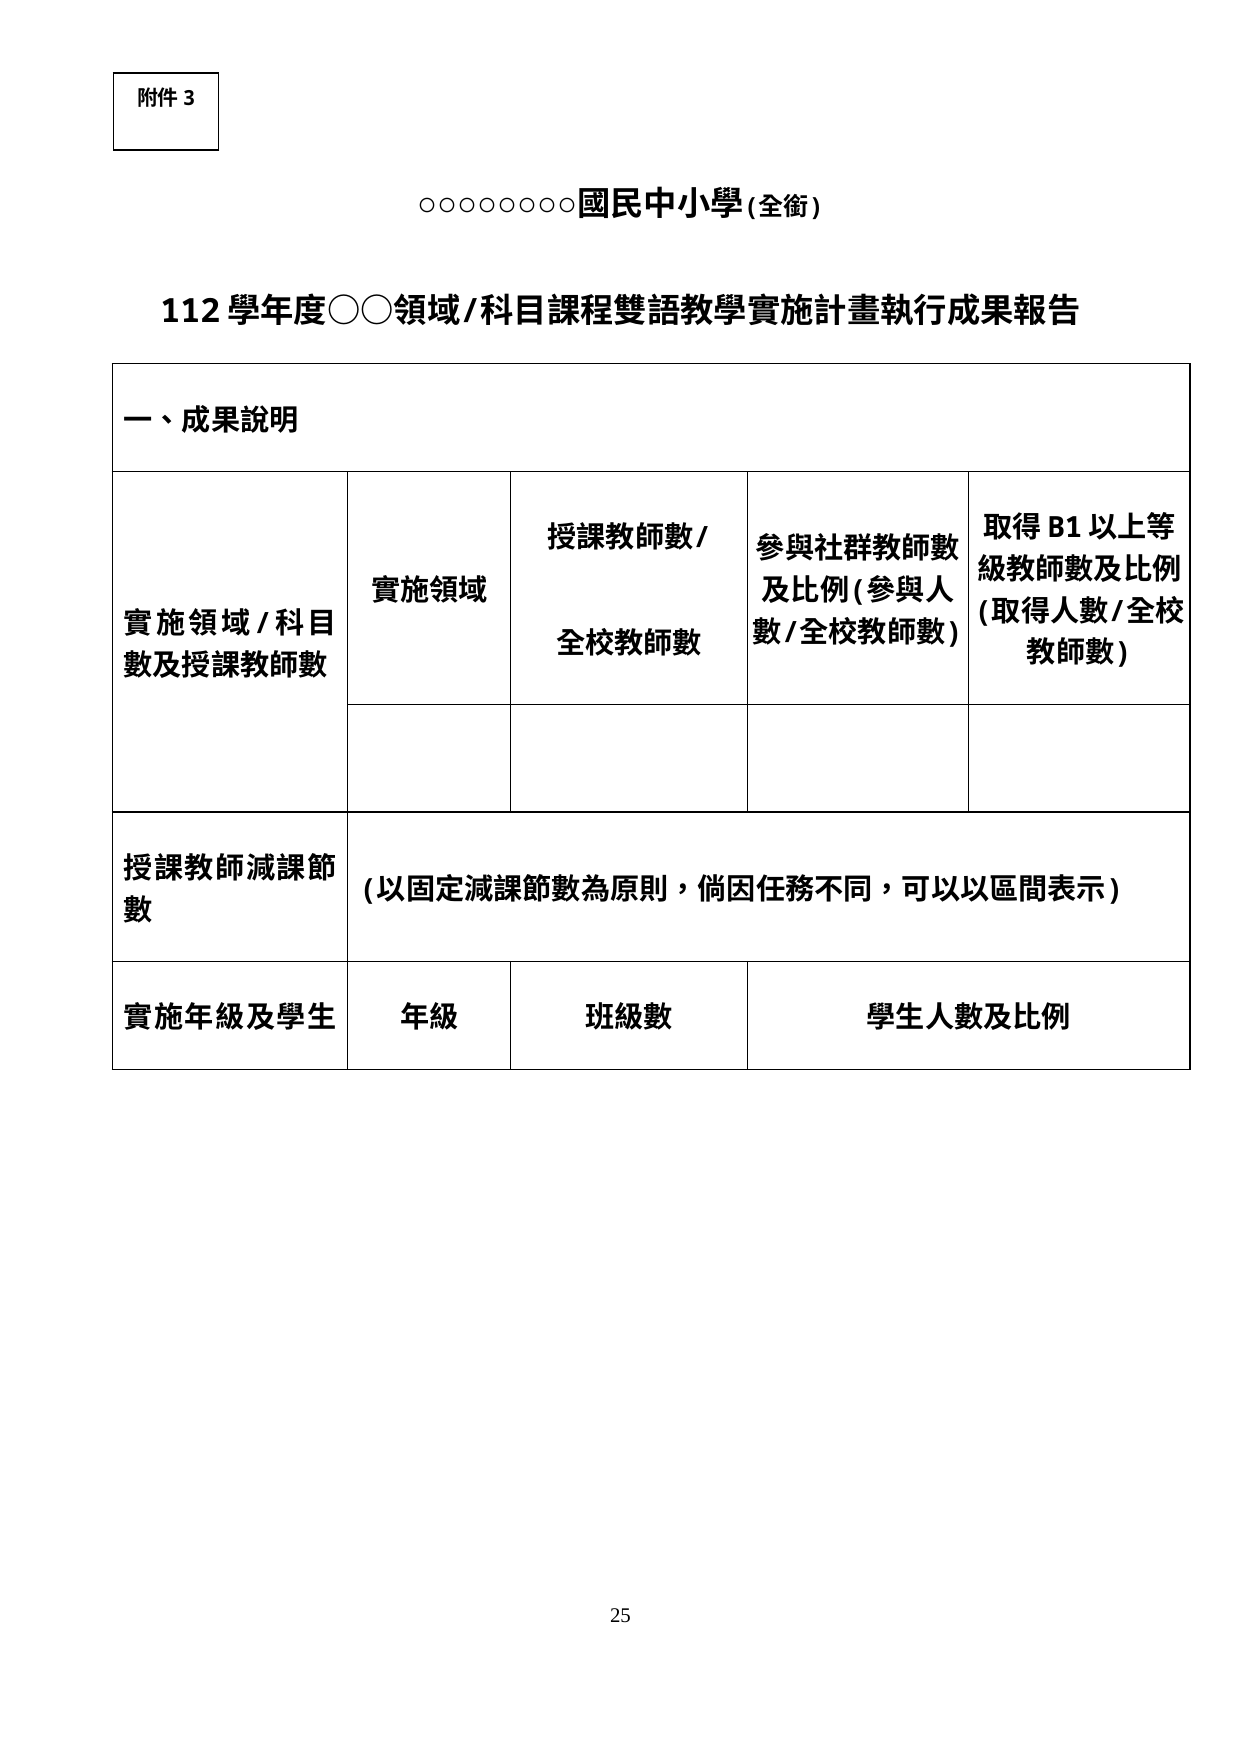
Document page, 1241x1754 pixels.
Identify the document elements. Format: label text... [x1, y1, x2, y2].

table_cell 授課教師數/ 全校教師數 [511, 472, 747, 704]
table_cell 參與社群教師數及比例(參與人數/全校教師數) [748, 472, 968, 704]
text 112學年度○○領域/科目課程雙語教學實施計畫執行成果報告 [112, 289, 1128, 331]
table_cell 學生人數及比例 [748, 962, 1189, 1068]
table_cell [748, 705, 968, 811]
table_header 一、成果說明 [113, 364, 1189, 471]
text ○○○○○○○○國民中小學(全銜) [112, 182, 1128, 224]
text 附件3 [129, 81, 203, 111]
table_cell 班級數 [511, 962, 747, 1068]
table_cell 實施領域 [348, 472, 510, 704]
table_cell 年級 [348, 962, 510, 1068]
table_cell 取得B1以上等級教師數及比例(取得人數/全校教師數) [969, 472, 1189, 704]
table_cell 實施領域/科目數及授課教師數 [113, 472, 347, 811]
table_cell 授課教師減課節數 [113, 813, 347, 961]
table_cell (以固定減課節數為原則，倘因任務不同，可以以區間表示) [348, 813, 1189, 961]
table_cell [348, 705, 510, 811]
table_cell [511, 705, 747, 811]
table_cell [969, 705, 1189, 811]
text [114, 74, 218, 149]
table_cell 實施年級及學生 [113, 962, 347, 1068]
